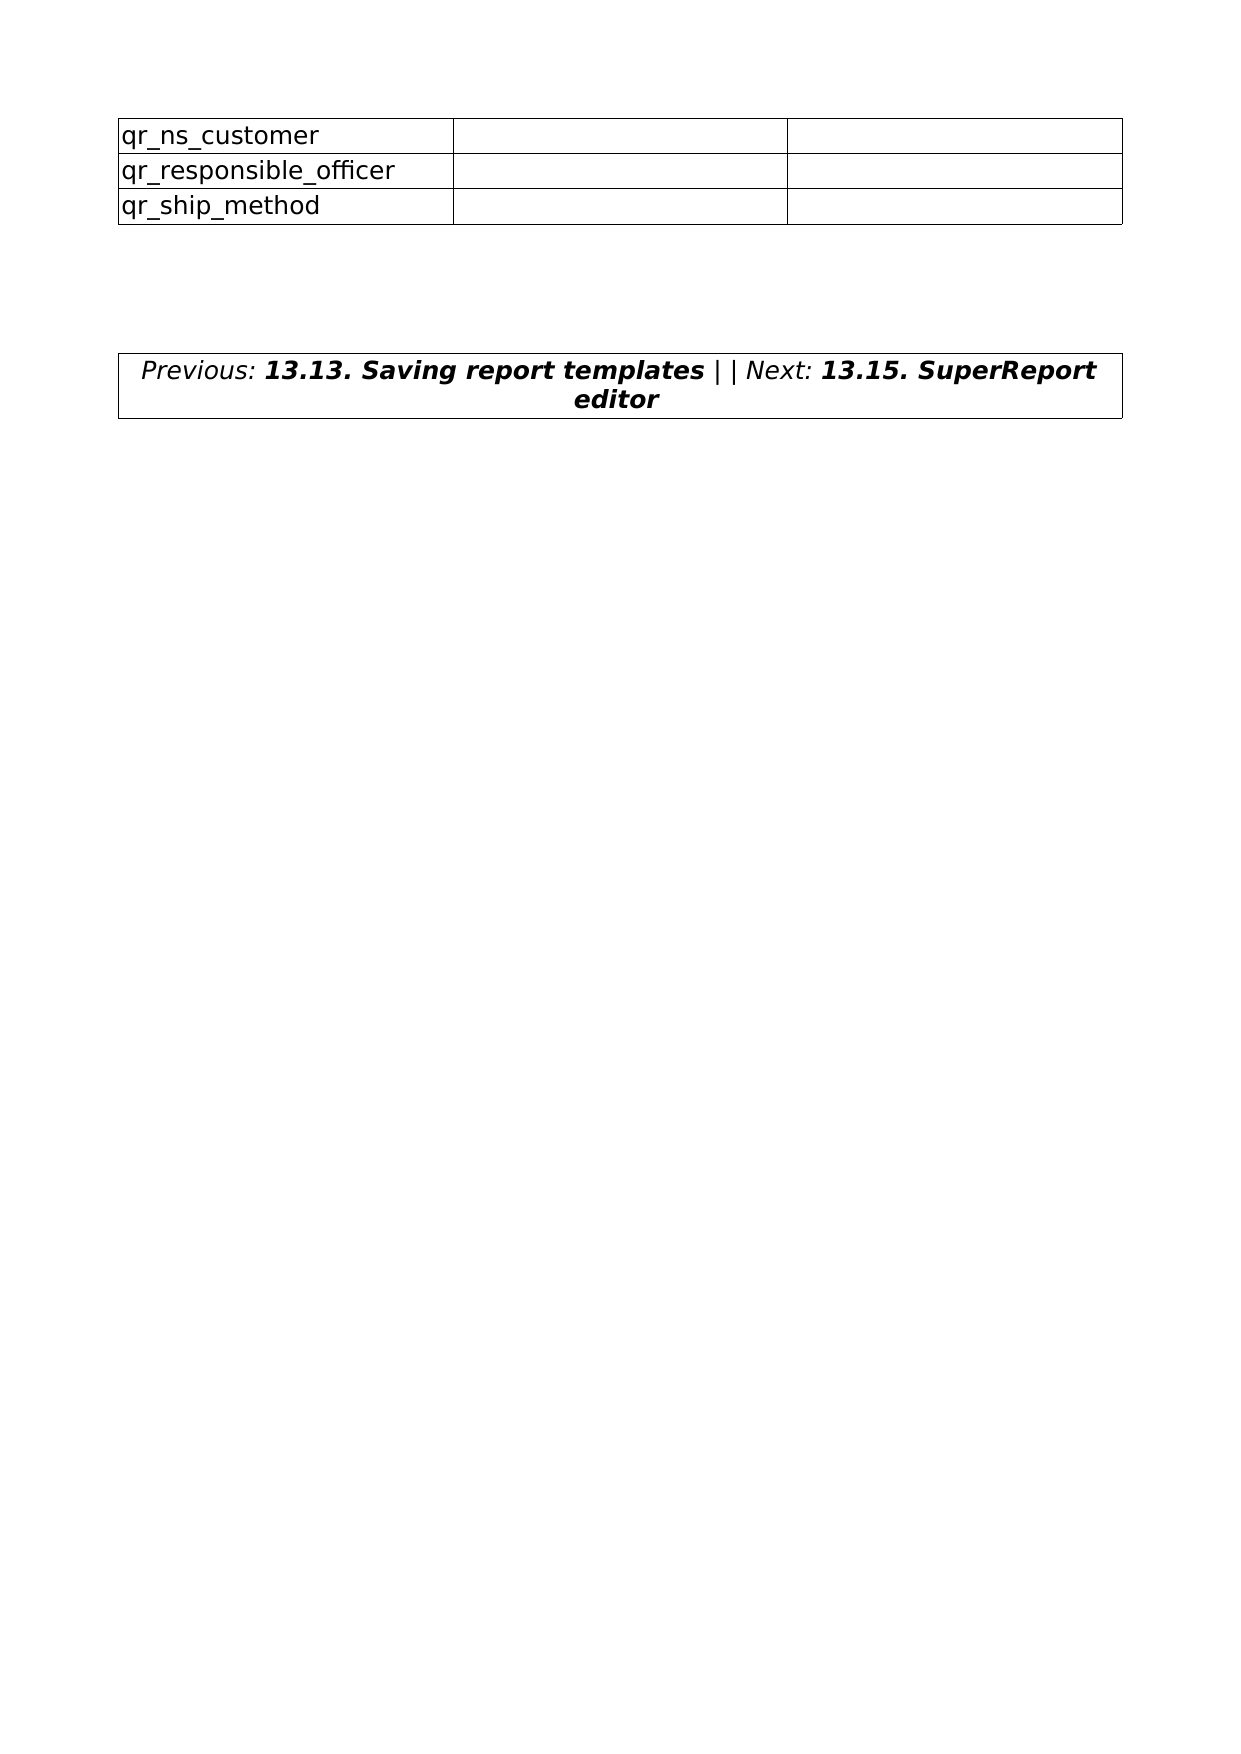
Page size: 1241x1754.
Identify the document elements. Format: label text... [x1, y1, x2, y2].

table_cell [454, 119, 787, 153]
table_cell [454, 154, 787, 188]
table_cell [788, 154, 1122, 188]
table_cell [788, 119, 1122, 153]
table_cell qr_ship_method [119, 189, 453, 223]
table_cell qr_responsible_officer [119, 154, 453, 188]
table_cell [454, 189, 787, 223]
table_cell qr_ns_customer [119, 119, 453, 153]
table_cell [788, 189, 1122, 223]
table_header Previous: 13.13. Saving report templates | | Next: 13.15. SuperReport editor [119, 354, 1122, 417]
